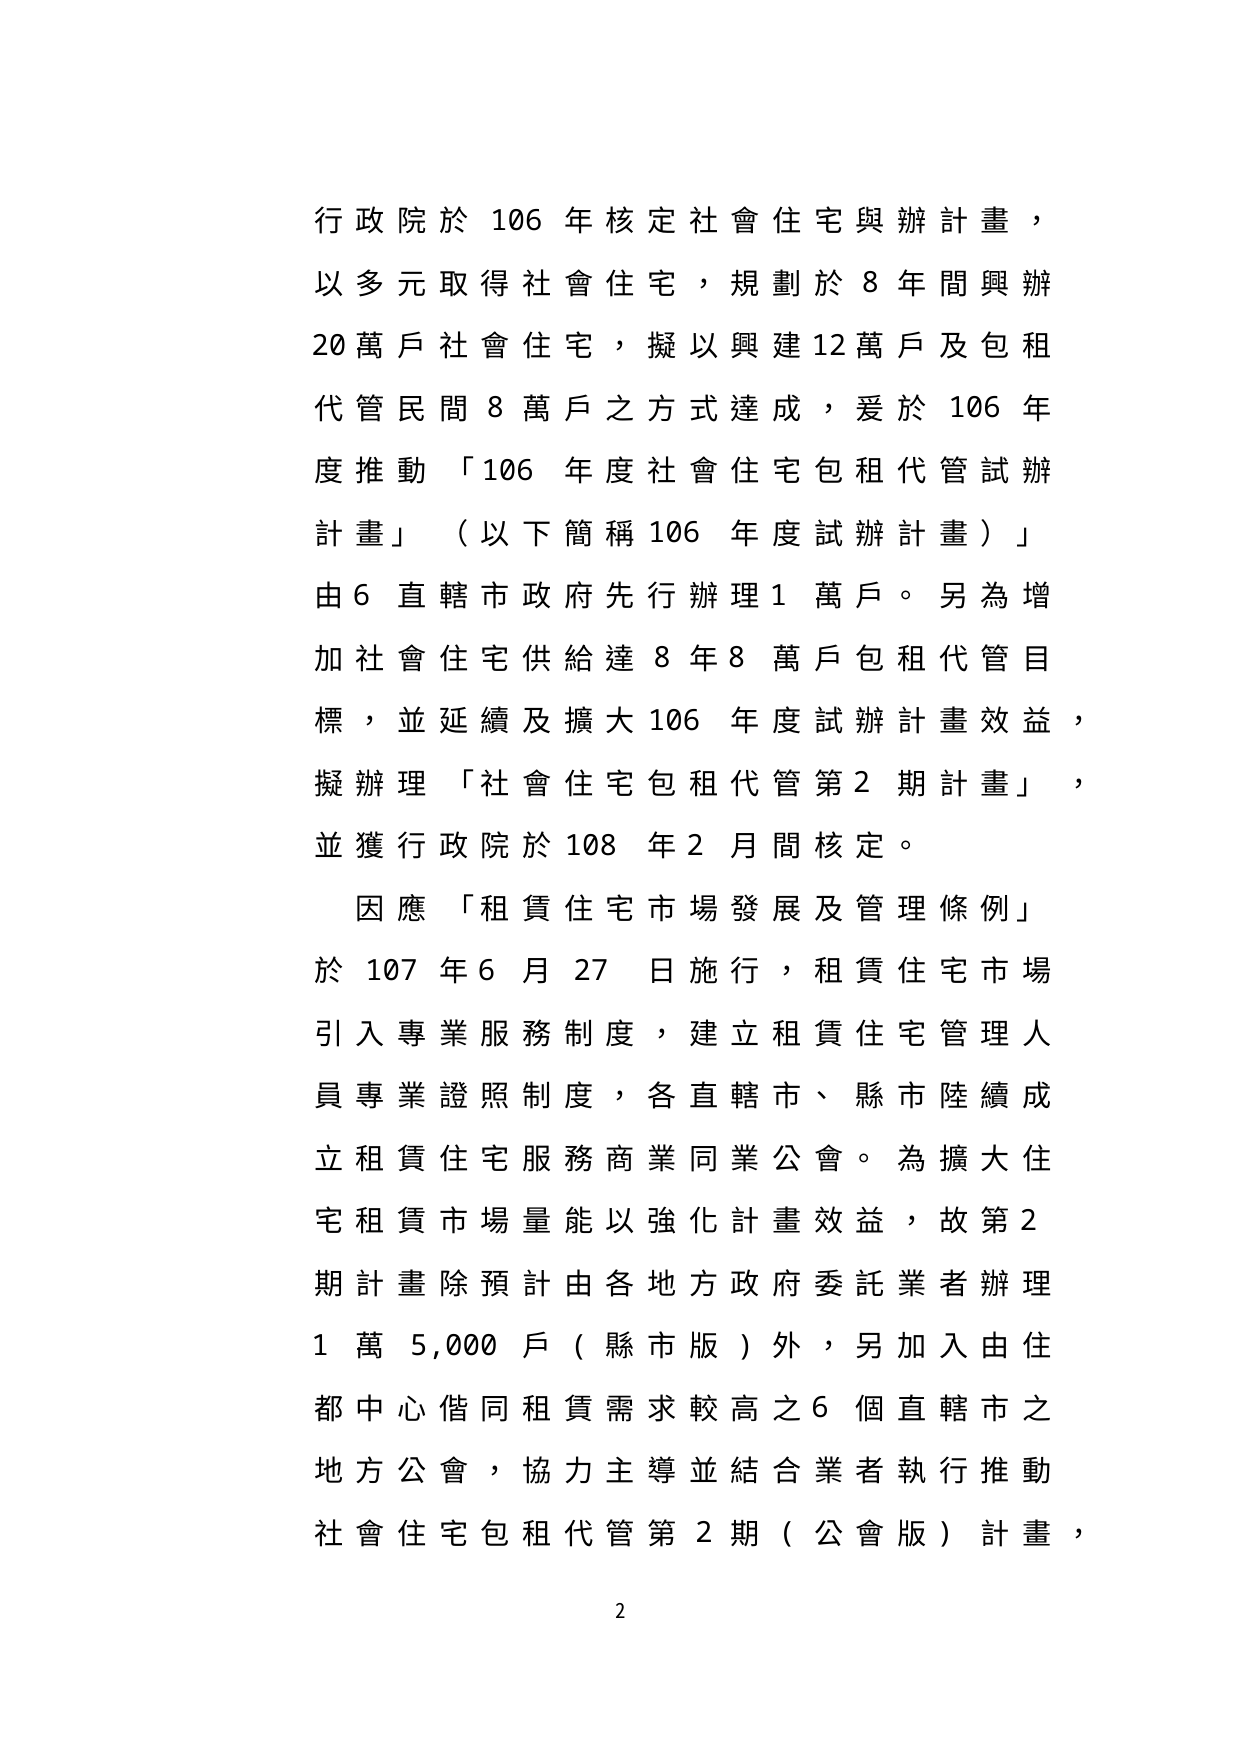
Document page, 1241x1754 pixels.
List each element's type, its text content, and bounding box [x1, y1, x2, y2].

text 為協助青年及弱勢家戶基本居住需求，行政院於106年核定社會住宅與辦計畫，以多元取得社會住宅，規劃於8年間興辦20萬戶社會住宅，擬以興建12萬戶及包租代管民間8萬戶之方式達成，爰於106年度推動「106 年度社會住宅包租代管試辦計畫」（以下簡稱106 年度試辦計畫）」由6 直轄市政府先行辦理1 萬戶。另為增加社會住宅供給達8年8 萬戶包租代管目標，並延續及擴大106 年度試辦計畫效益，擬辦理「社會住宅包租代管第2 期計畫」，並獲行政院於108 年2 月間核定。 [271, 177, 1058, 865]
text 因應「租賃住宅市場發展及管理條例」於107年6 月27 日施行，租賃住宅市場引入專業服務制度，建立租賃住宅管理人員專業證照制度，各直轄市、縣市陸續成立租賃住宅服務商業同業公會。為擴大住宅租賃市場量能以強化計畫效益，故第2 期計畫除預計由各地方政府委託業者辦理1 萬5,000戶(縣市版)外，另加入由住都中心偕同租賃需求較高之6 個直轄市之地方公會，協力主導並結合業者執行推動社會住宅包租代管第2期(公會版) 計畫，進行5,000 戶包租代管。 [271, 865, 1058, 1552]
